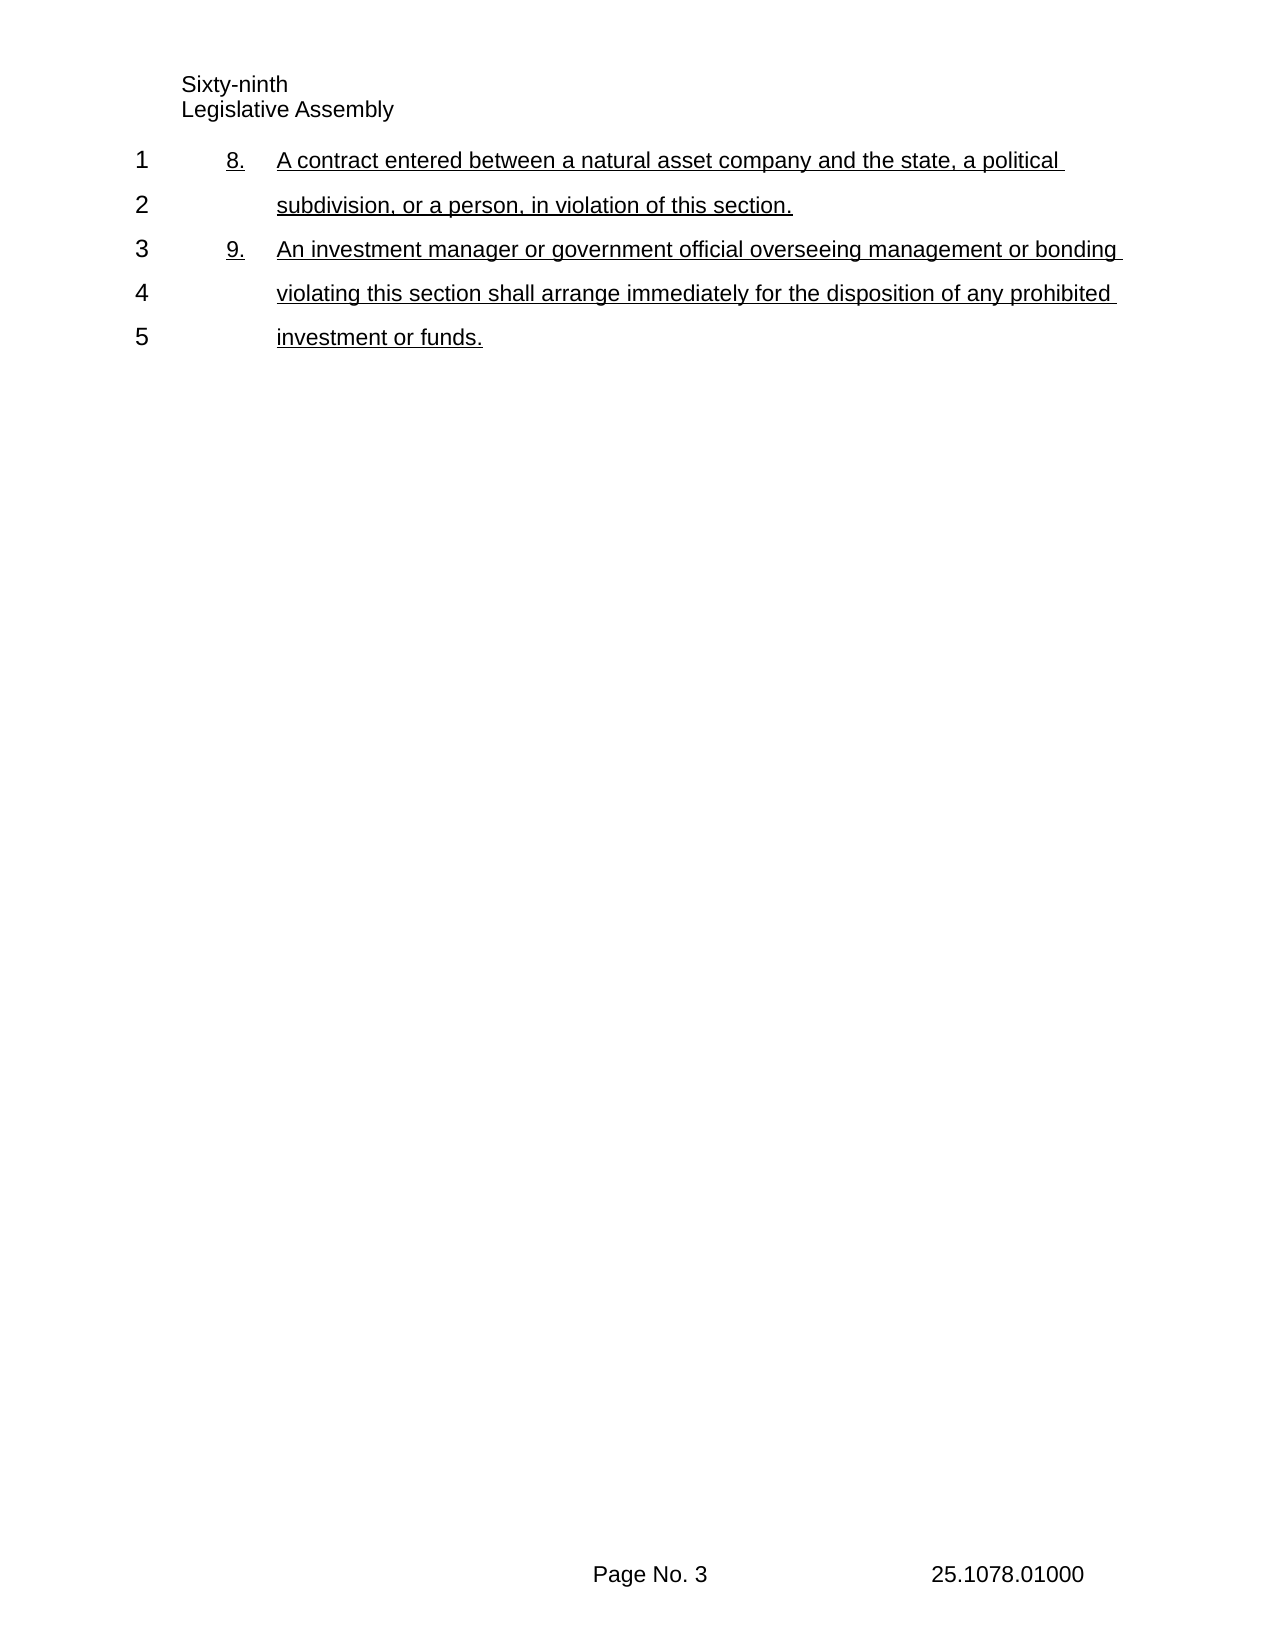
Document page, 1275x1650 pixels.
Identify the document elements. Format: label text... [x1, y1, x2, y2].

text 8. A contract entered between a natural asset company and the state, a political subdivision, or a person, in violation of this section. [181, 133, 1154, 222]
text 9. An investment manager or government official overseeing management or bonding violating this section shall arrange immediately for the disposition of any prohibited investment or funds. [181, 222, 1154, 355]
